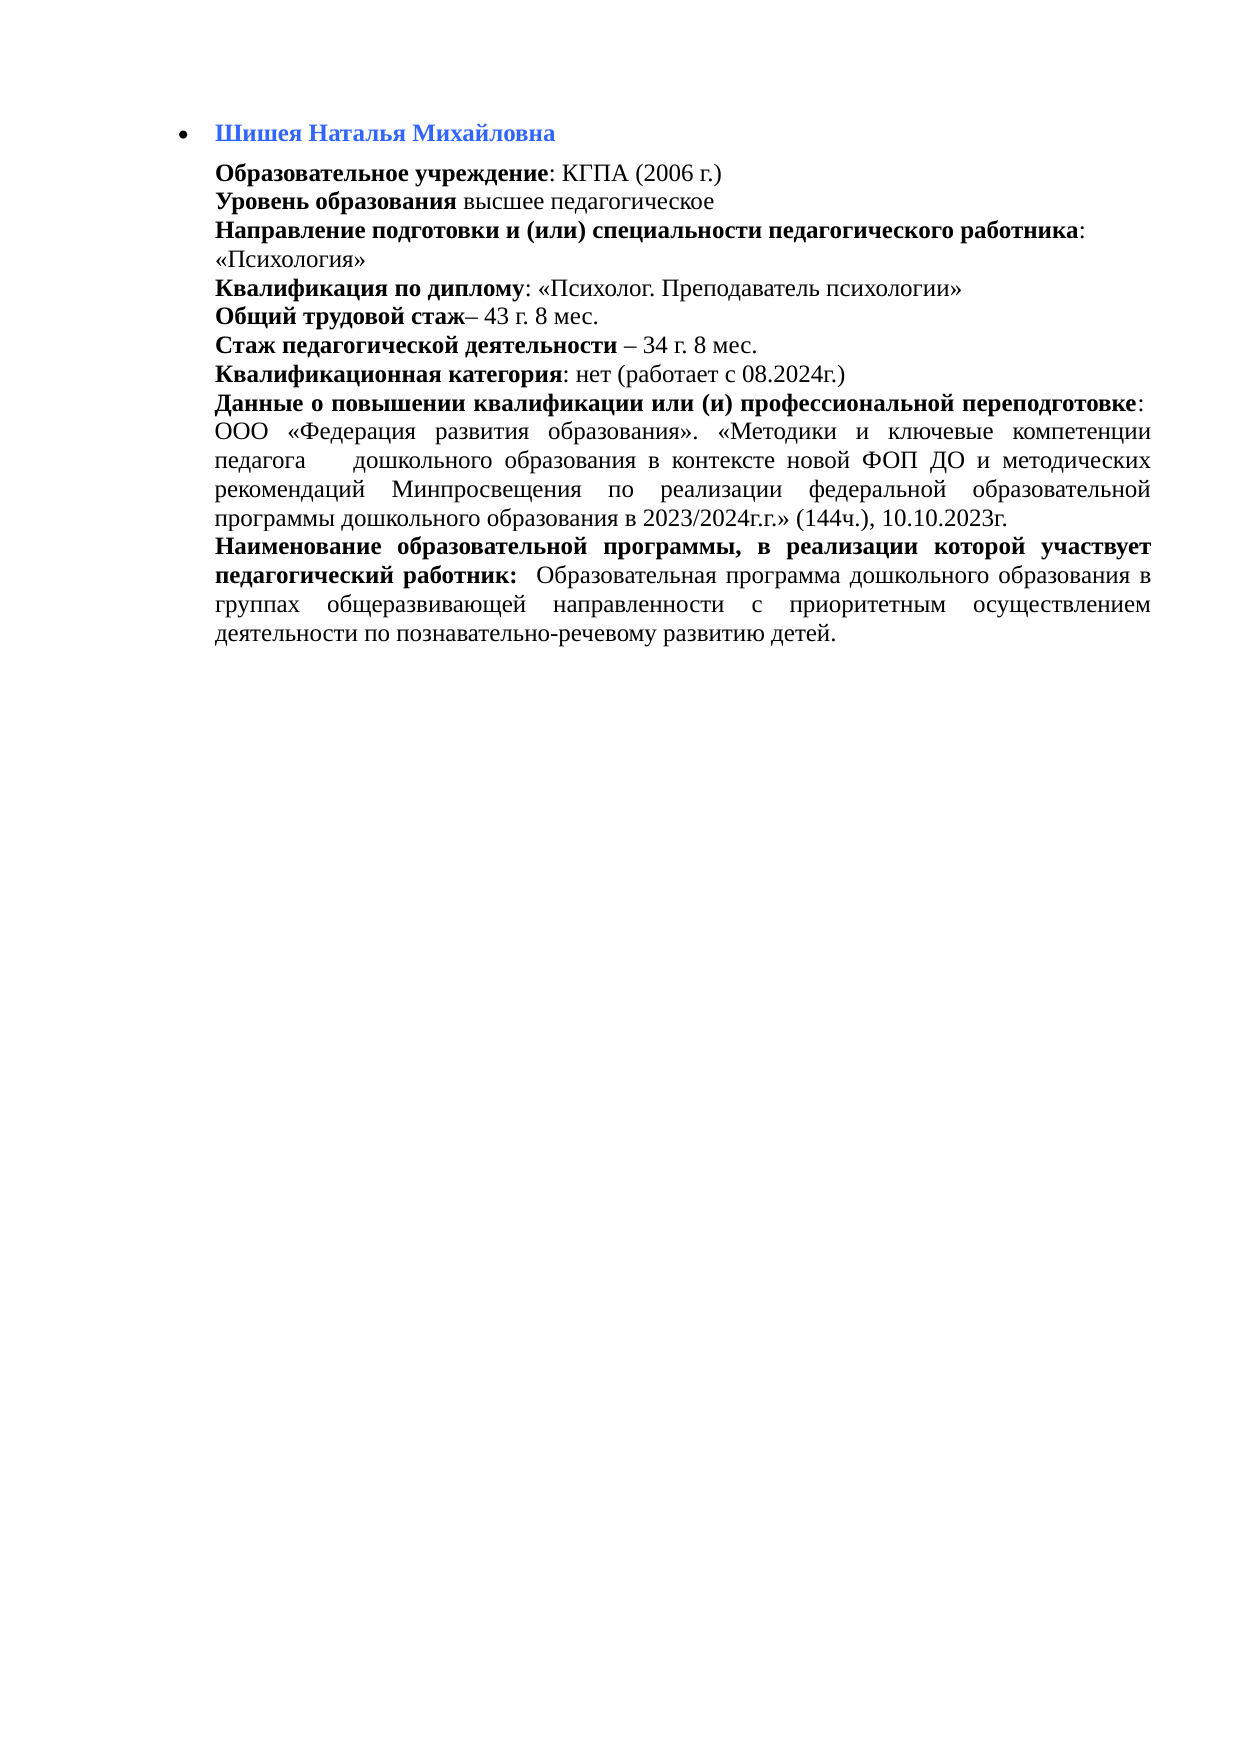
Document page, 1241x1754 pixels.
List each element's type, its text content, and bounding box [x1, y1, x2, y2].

list Шишея Наталья Михайловна [177, 118, 1152, 147]
text Направление подготовки и (или) специальности педагогического работника: «Психология» [215, 215, 1152, 273]
text Квалификация по диплому: «Психолог. Преподаватель психологии» [215, 273, 1152, 301]
text Общий трудовой стаж– 43 г. 8 мес. [215, 301, 1152, 330]
text Данные о повышении квалификации или (и) профессиональной переподготовке: ООО «Федерация развития образования». «Методики и ключевые компетенции педагога дошкольного образования в контексте новой ФОП ДО и методических рекомендаций Минпросвещения по реализации федеральной образовательной программы дошкольного образования в 2023/2024г.г.» (144ч.), 10.10.2023г. [214, 388, 1152, 531]
text Уровень образования высшее педагогическое [215, 186, 1152, 215]
text Стаж педагогической деятельности – 34 г. 8 мес. [215, 330, 1152, 359]
text Квалификационная категория: нет (работает с 08.2024г.) [215, 359, 1152, 388]
text Образовательное учреждение: КГПА (2006 г.) [215, 158, 1152, 186]
text Наименование образовательной программы, в реализации которой участвует педагогический работник: Образовательная программа дошкольного образования в группах общеразвивающей направленности с приоритетным осуществлением деятельности по познавательно-речевому развитию детей. [215, 531, 1152, 646]
